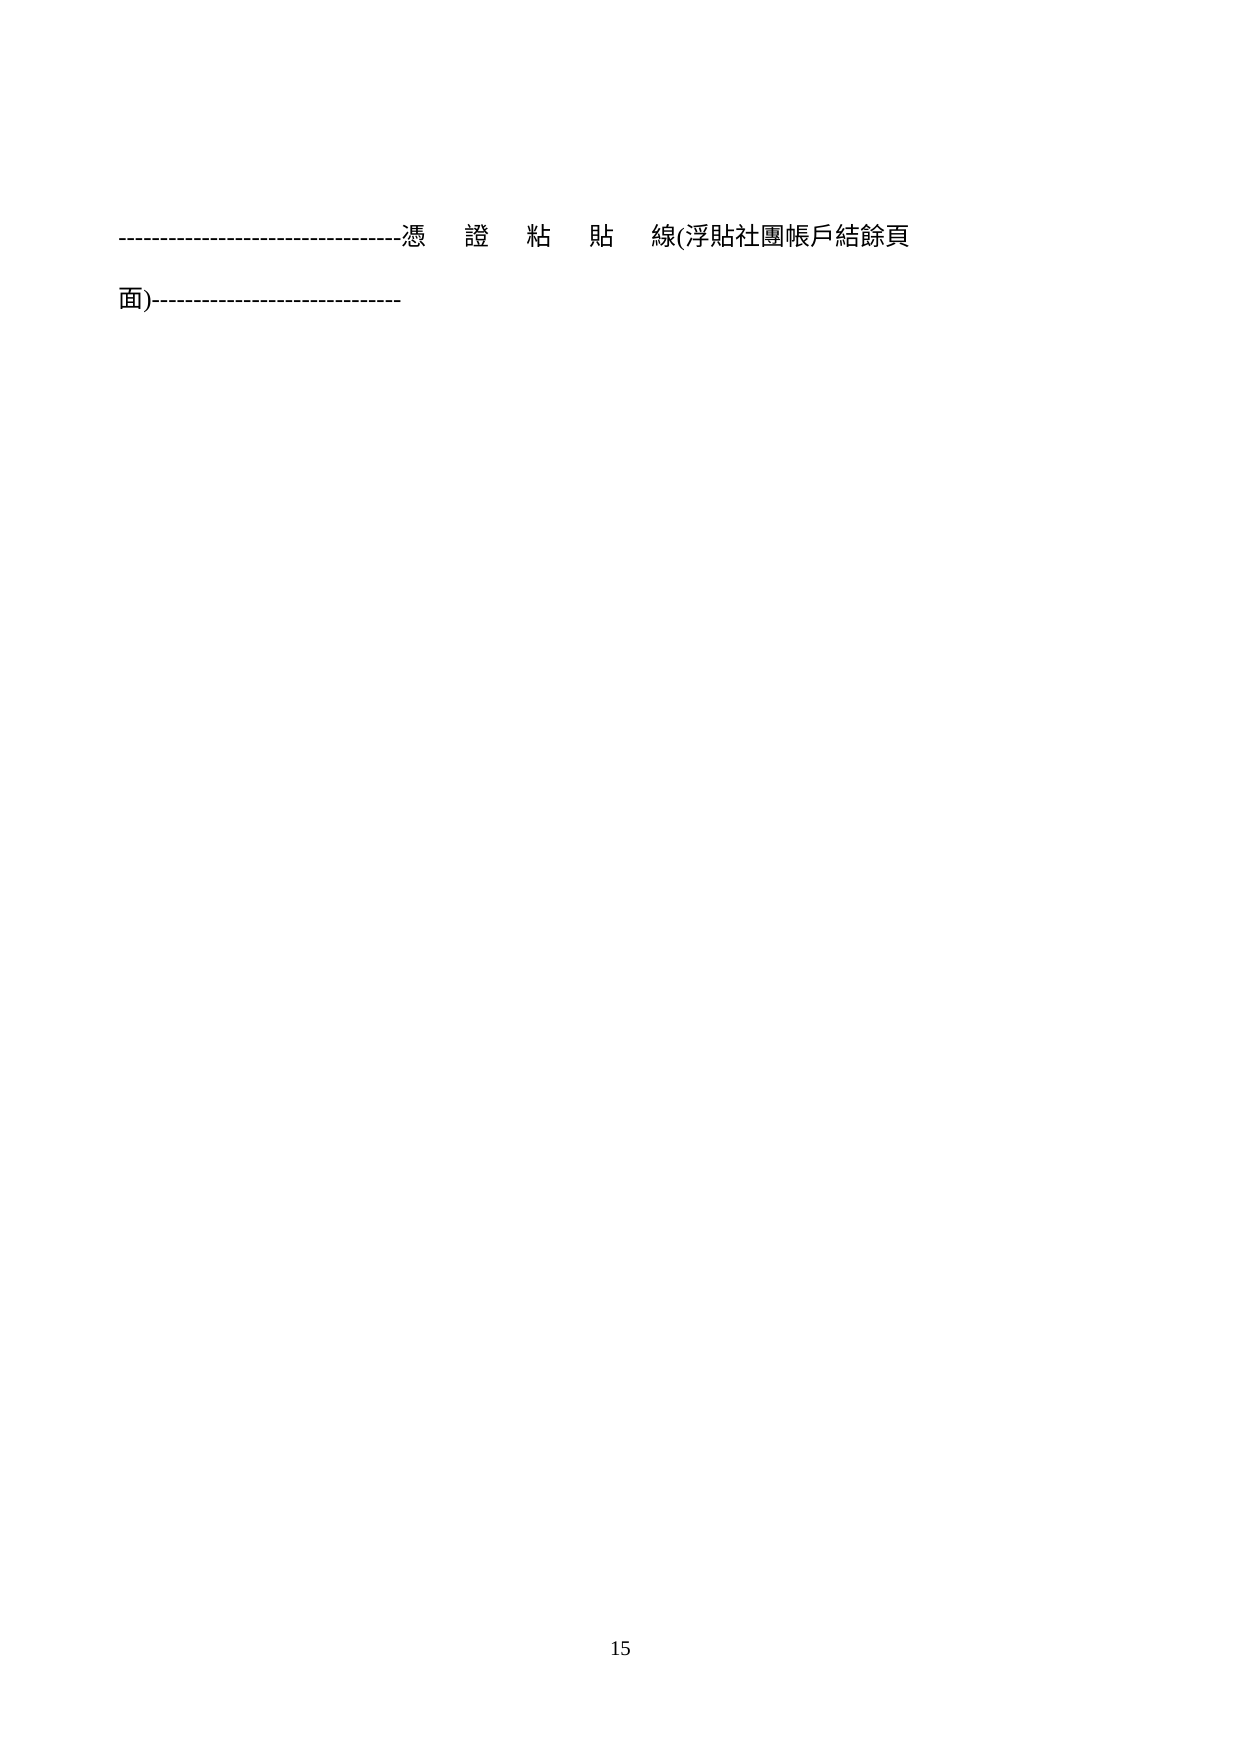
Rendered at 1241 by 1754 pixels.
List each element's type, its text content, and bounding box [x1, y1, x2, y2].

text ----------------------------------憑 證 粘 貼 線(浮貼社團帳戶結餘頁面)------------------------------ [118, 193, 1122, 318]
